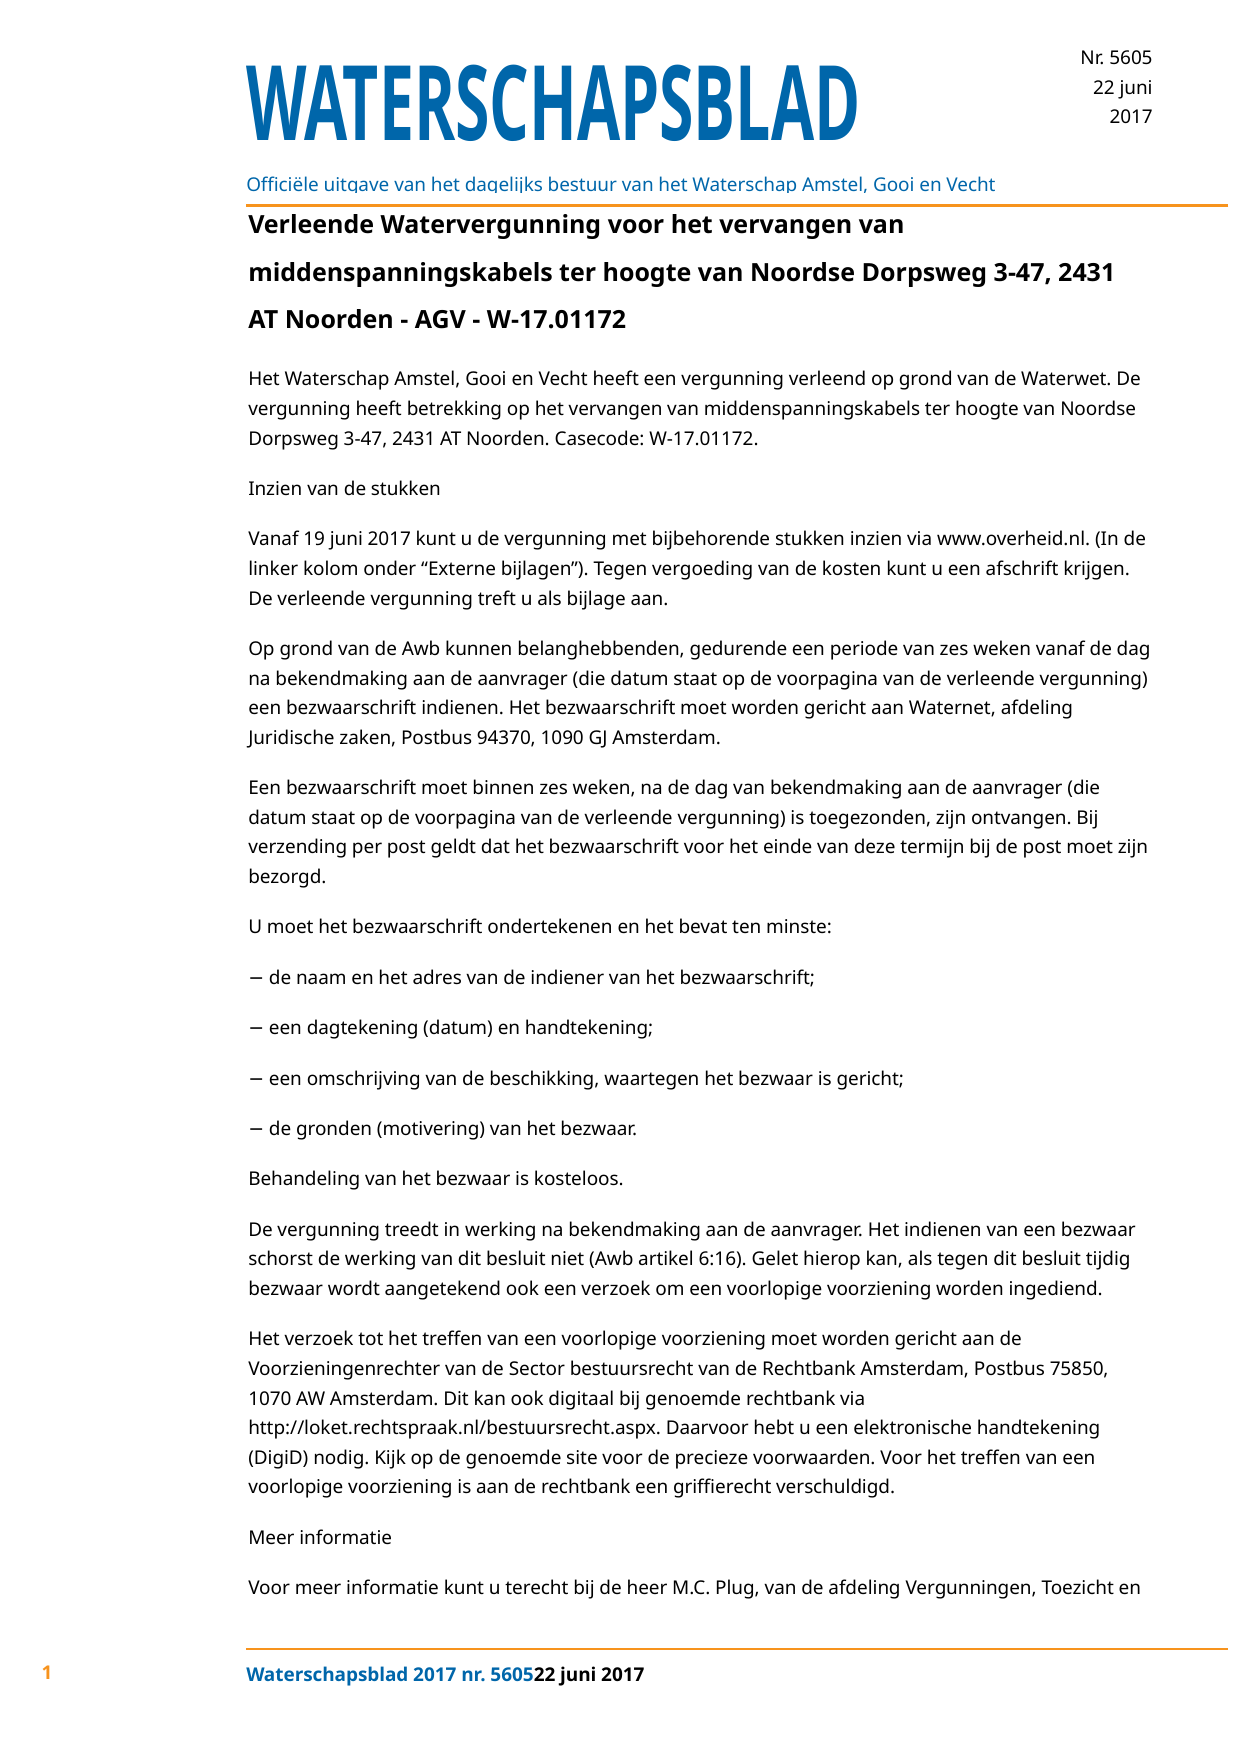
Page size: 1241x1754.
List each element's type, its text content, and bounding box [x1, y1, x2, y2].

text Behandeling van het bezwaar is kosteloos. [248, 1166, 1152, 1191]
text Vanaf 19 juni 2017 kunt u de vergunning met bijbehorende stukken inzien via www.overheid.nl. (In de linker kolom onder “Externe bijlagen”). Tegen vergoeding van de kosten kunt u een afschrift krijgen. De verleende vergunning treft u als bijlage aan. [248, 526, 1152, 610]
text U moet het bezwaarschrift ondertekenen en het bevat ten minste: [248, 913, 1152, 939]
text De vergunning treedt in werking na bekendmaking aan de aanvrager. Het indienen van een bezwaar schorst de werking van dit besluit niet (Awb artikel 6:16). Gelet hierop kan, als tegen dit besluit tijdig bezwaar wordt aangetekend ook een verzoek om een voorlopige voorziening worden ingediend. [248, 1216, 1152, 1301]
text − de gronden (motivering) van het bezwaar. [248, 1115, 1152, 1141]
text − een dagtekening (datum) en handtekening; [248, 1014, 1152, 1040]
text Verleende Watervergunning voor het vervangen van middenspanningskabels ter hoogte van Noordse Dorpsweg 3-47, 2431 AT Noorden - AGV - W-17.01172 [248, 207, 1152, 336]
text Een bezwaarschrift moet binnen zes weken, na de dag van bekendmaking aan de aanvrager (die datum staat op de voorpagina van de verleende vergunning) is toegezonden, zijn ontvangen. Bij verzending per post geldt dat het bezwaarschrift voor het einde van deze termijn bij de post moet zijn bezorgd. [248, 774, 1152, 889]
text − een omschrijving van de beschikking, waartegen het bezwaar is gericht; [248, 1065, 1152, 1090]
text − de naam en het adres van de indiener van het bezwaarschrift; [248, 964, 1152, 989]
text Het Waterschap Amstel, Gooi en Vecht heeft een vergunning verleend op grond van de Waterwet. De vergunning heeft betrekking op het vervangen van middenspanningskabels ter hoogte van Noordse Dorpsweg 3-47, 2431 AT Noorden. Casecode: W-17.01172. [248, 366, 1152, 450]
text Het verzoek tot het treffen van een voorlopige voorziening moet worden gericht aan de Voorzieningenrechter van de Sector bestuursrecht van de Rechtbank Amsterdam, Postbus 75850, 1070 AW Amsterdam. Dit kan ook digitaal bij genoemde rechtbank via http://loket.rechtspraak.nl/bestuursrecht.aspx. Daarvoor hebt u een elektronische handtekening (DigiD) nodig. Kijk op de genoemde site voor de precieze voorwaarden. Voor het treffen van een voorlopige voorziening is aan de rechtbank een griffierecht verschuldigd. [248, 1326, 1152, 1499]
text Meer informatie [248, 1524, 1152, 1549]
text Inzien van de stukken [248, 475, 1152, 501]
picture [41, 47, 231, 172]
text Voor meer informatie kunt u terecht bij de heer M.C. Plug, van de afdeling Vergunningen, Toezicht en [248, 1574, 1152, 1600]
text Op grond van de Awb kunnen belanghebbenden, gedurende een periode van zes weken vanaf de dag na bekendmaking aan de aanvrager (die datum staat op de voorpagina van de verleende vergunning) een bezwaarschrift indienen. Het bezwaarschrift moet worden gericht aan Waternet, afdeling Juridische zaken, Postbus 94370, 1090 GJ Amsterdam. [248, 635, 1152, 749]
